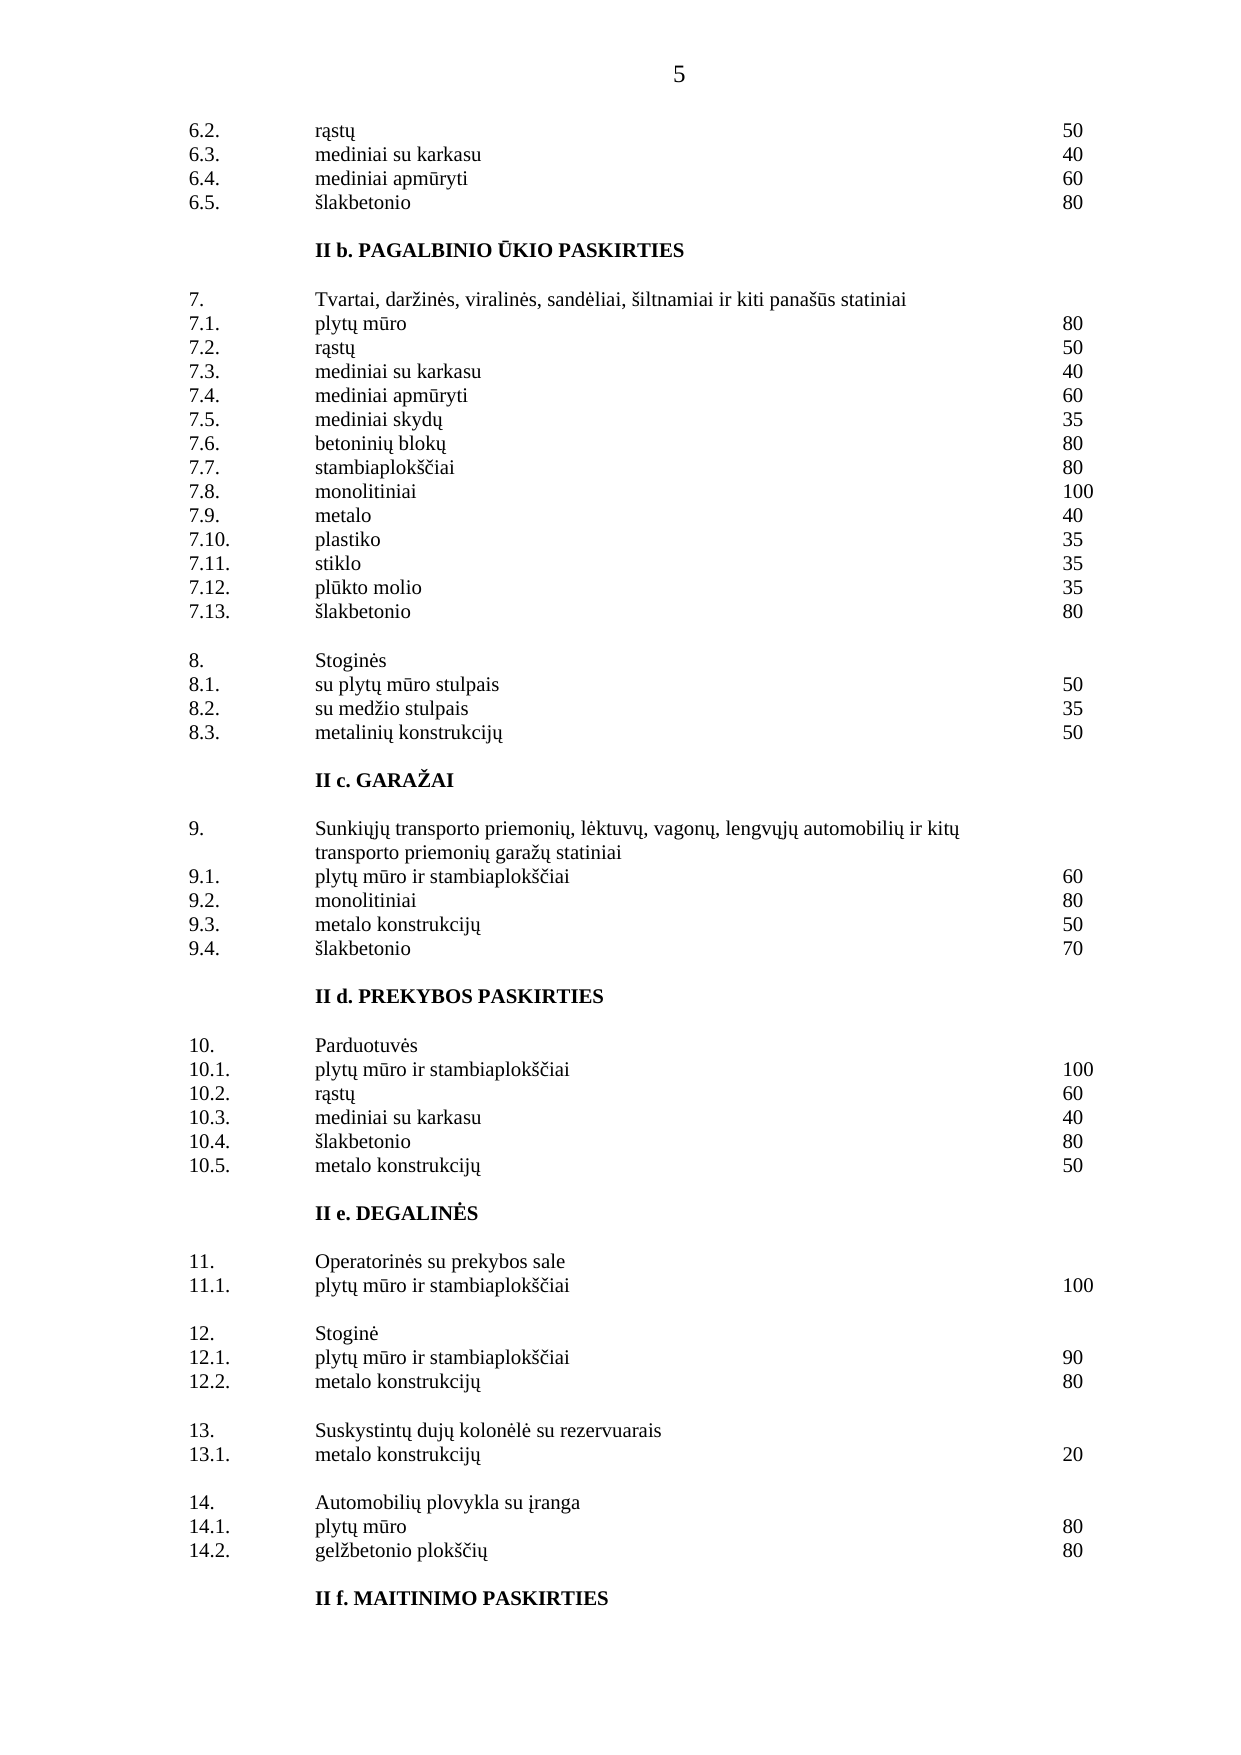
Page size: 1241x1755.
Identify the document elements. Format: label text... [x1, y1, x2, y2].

table_cell 50 [1051, 335, 1181, 359]
table_cell mediniai su karkasu [304, 142, 1051, 166]
table_cell [1051, 1033, 1181, 1057]
table_cell Operatorinės su prekybos sale [304, 1249, 1051, 1273]
table_cell II d. PREKYBOS PASKIRTIES [304, 984, 1051, 1008]
table_cell 50 [1051, 912, 1181, 936]
table_cell 35 [1051, 575, 1181, 599]
table_cell [304, 1009, 1051, 1032]
table_cell 40 [1051, 142, 1181, 166]
table_cell [1051, 624, 1181, 647]
table_cell 9.2. [177, 888, 303, 912]
table_cell 7.13. [177, 599, 303, 623]
table_cell [304, 1562, 1051, 1586]
table_cell 80 [1051, 1129, 1181, 1153]
table_cell [1051, 1466, 1181, 1490]
table_cell [1051, 768, 1181, 792]
table_cell 80 [1051, 311, 1181, 335]
table_cell 100 [1051, 1057, 1181, 1081]
table_cell 8.3. [177, 720, 303, 744]
table_cell monolitiniai [304, 479, 1051, 503]
table_cell 7.8. [177, 479, 303, 503]
table_cell gelžbetonio plokščių [304, 1538, 1051, 1562]
table_cell 80 [1051, 599, 1181, 623]
table_cell [177, 1297, 303, 1321]
table_cell [177, 1586, 303, 1610]
table_cell 35 [1051, 551, 1181, 575]
table_cell [177, 263, 303, 287]
table_cell 80 [1051, 1369, 1181, 1393]
table_cell 12. [177, 1321, 303, 1345]
table_cell Stoginės [304, 648, 1051, 672]
table_cell [1051, 1177, 1181, 1201]
table_cell [304, 960, 1051, 984]
table_cell [1051, 1394, 1181, 1417]
table_cell [177, 1201, 303, 1225]
table_cell [304, 1394, 1051, 1417]
table_cell 14.2. [177, 1538, 303, 1562]
table_cell 50 [1051, 672, 1181, 696]
table_cell [304, 792, 1051, 816]
table_cell [1051, 984, 1181, 1008]
table_cell 13. [177, 1418, 303, 1442]
table_cell rąstų [304, 335, 1051, 359]
table_cell 50 [1051, 720, 1181, 744]
table_cell 7.5. [177, 407, 303, 431]
table_cell šlakbetonio [304, 936, 1051, 960]
table_cell šlakbetonio [304, 190, 1051, 214]
table_cell [1051, 1562, 1181, 1586]
table_cell 7.10. [177, 527, 303, 551]
table_cell 9.4. [177, 936, 303, 960]
table_cell 60 [1051, 383, 1181, 407]
table_cell [177, 1562, 303, 1586]
table_cell 7. [177, 287, 303, 311]
table_cell plytų mūro [304, 311, 1051, 335]
table_cell [1051, 1009, 1181, 1032]
table_cell [177, 1009, 303, 1032]
table_cell [177, 984, 303, 1008]
table_cell metalinių konstrukcijų [304, 720, 1051, 744]
table_cell [177, 768, 303, 792]
table_cell Stoginė [304, 1321, 1051, 1345]
table_cell metalo konstrukcijų [304, 1369, 1051, 1393]
table_cell 8.1. [177, 672, 303, 696]
table_cell [177, 1394, 303, 1417]
table_cell [1051, 1225, 1181, 1249]
table_cell [1051, 1201, 1181, 1225]
table_cell II c. GARAŽAI [304, 768, 1051, 792]
table_cell metalo konstrukcijų [304, 1153, 1051, 1177]
table_cell metalo konstrukcijų [304, 912, 1051, 936]
table_cell 40 [1051, 503, 1181, 527]
table_cell [177, 1610, 303, 1634]
table_cell 10.1. [177, 1057, 303, 1081]
table_cell 6.4. [177, 166, 303, 190]
table_cell [177, 744, 303, 768]
table_cell II f. MAITINIMO PASKIRTIES [304, 1586, 1051, 1610]
table_cell [177, 960, 303, 984]
table_cell rąstų [304, 1081, 1051, 1105]
table_cell 80 [1051, 431, 1181, 455]
table_cell II b. PAGALBINIO ŪKIO PASKIRTIES [304, 239, 1051, 262]
table_cell 7.7. [177, 455, 303, 479]
table_cell [1051, 1610, 1181, 1634]
table_cell [1051, 1490, 1181, 1514]
table_cell su plytų mūro stulpais [304, 672, 1051, 696]
table_cell 7.2. [177, 335, 303, 359]
table_cell stambiaplokščiai [304, 455, 1051, 479]
table_cell [177, 1466, 303, 1490]
table_cell betoninių blokų [304, 431, 1051, 455]
table_cell metalo konstrukcijų [304, 1442, 1051, 1466]
table_cell 7.6. [177, 431, 303, 455]
table_cell 80 [1051, 888, 1181, 912]
table_cell 10.3. [177, 1105, 303, 1129]
table_cell [304, 263, 1051, 287]
table_cell [304, 1177, 1051, 1201]
table_cell [1051, 239, 1181, 262]
table_cell [177, 792, 303, 816]
table_cell šlakbetonio [304, 599, 1051, 623]
table_cell [304, 744, 1051, 768]
table_cell [177, 624, 303, 647]
table_cell 7.4. [177, 383, 303, 407]
table_cell [177, 239, 303, 262]
table_cell 13.1. [177, 1442, 303, 1466]
table_cell 10. [177, 1033, 303, 1057]
table_cell 8.2. [177, 696, 303, 720]
table_cell [1051, 1418, 1181, 1442]
table_cell 11. [177, 1249, 303, 1273]
table_cell [304, 624, 1051, 647]
table_cell 100 [1051, 1273, 1181, 1297]
table_cell Suskystintų dujų kolonėlė su rezervuarais [304, 1418, 1051, 1442]
table_cell II e. DEGALINĖS [304, 1201, 1051, 1225]
table_cell 40 [1051, 359, 1181, 383]
table_cell plūkto molio [304, 575, 1051, 599]
table_cell [304, 1466, 1051, 1490]
table_cell plytų mūro ir stambiaplokščiai [304, 1345, 1051, 1369]
table_cell 10.5. [177, 1153, 303, 1177]
table_cell mediniai skydų [304, 407, 1051, 431]
table_cell 8. [177, 648, 303, 672]
table_cell 35 [1051, 407, 1181, 431]
table_cell plytų mūro ir stambiaplokščiai [304, 1057, 1051, 1081]
table_cell [1051, 960, 1181, 984]
table_cell 7.12. [177, 575, 303, 599]
table_cell rąstų [304, 118, 1051, 142]
table_cell [177, 1225, 303, 1249]
table_cell 6.5. [177, 190, 303, 214]
table_cell Tvartai, daržinės, viralinės, sandėliai, šiltnamiai ir kiti panašūs statiniai [304, 287, 1051, 311]
table_cell 60 [1051, 864, 1181, 888]
table_cell 9. [177, 816, 303, 864]
table_cell 7.1. [177, 311, 303, 335]
table_cell [1051, 792, 1181, 816]
table_cell [1051, 1321, 1181, 1345]
table_cell šlakbetonio [304, 1129, 1051, 1153]
table_cell monolitiniai [304, 888, 1051, 912]
table_cell 6.2. [177, 118, 303, 142]
table_cell [1051, 744, 1181, 768]
table_cell [1051, 1586, 1181, 1610]
table_cell mediniai su karkasu [304, 1105, 1051, 1129]
table_cell [304, 1610, 1051, 1634]
table_cell 80 [1051, 455, 1181, 479]
table_cell 10.4. [177, 1129, 303, 1153]
table_cell [304, 1225, 1051, 1249]
table_cell [304, 214, 1051, 238]
table_cell mediniai apmūryti [304, 166, 1051, 190]
table_cell plytų mūro ir stambiaplokščiai [304, 1273, 1051, 1297]
table_cell 35 [1051, 527, 1181, 551]
table_cell plytų mūro ir stambiaplokščiai [304, 864, 1051, 888]
table_cell 90 [1051, 1345, 1181, 1369]
table_cell Parduotuvės [304, 1033, 1051, 1057]
table_cell 80 [1051, 1538, 1181, 1562]
table_cell mediniai su karkasu [304, 359, 1051, 383]
table_cell 12.1. [177, 1345, 303, 1369]
table_cell mediniai apmūryti [304, 383, 1051, 407]
table_cell [1051, 263, 1181, 287]
table_cell stiklo [304, 551, 1051, 575]
table_cell 7.11. [177, 551, 303, 575]
table_cell 60 [1051, 1081, 1181, 1105]
table_cell 80 [1051, 190, 1181, 214]
table_cell [1051, 816, 1181, 864]
table_cell 14. [177, 1490, 303, 1514]
table_cell [1051, 287, 1181, 311]
table_cell 14.1. [177, 1514, 303, 1538]
table_cell [1051, 214, 1181, 238]
table_cell 20 [1051, 1442, 1181, 1466]
table_cell 6.3. [177, 142, 303, 166]
table_cell 12.2. [177, 1369, 303, 1393]
table_cell 100 [1051, 479, 1181, 503]
table_cell 70 [1051, 936, 1181, 960]
table_cell Automobilių plovykla su įranga [304, 1490, 1051, 1514]
table_cell [1051, 1249, 1181, 1273]
table_cell [304, 1297, 1051, 1321]
table_cell 60 [1051, 166, 1181, 190]
table_cell 35 [1051, 696, 1181, 720]
table_cell [1051, 648, 1181, 672]
table_cell su medžio stulpais [304, 696, 1051, 720]
table_cell 11.1. [177, 1273, 303, 1297]
table_cell plastiko [304, 527, 1051, 551]
table_cell 50 [1051, 1153, 1181, 1177]
table_cell 9.1. [177, 864, 303, 888]
table_cell 9.3. [177, 912, 303, 936]
table_cell [1051, 1297, 1181, 1321]
table_cell 7.3. [177, 359, 303, 383]
table_cell Sunkiųjų transporto priemonių, lėktuvų, vagonų, lengvųjų automobilių ir kitų transporto priemonių garažų statiniai [304, 816, 1051, 864]
table_cell [177, 1177, 303, 1201]
table_cell 7.9. [177, 503, 303, 527]
table_cell 40 [1051, 1105, 1181, 1129]
table_cell metalo [304, 503, 1051, 527]
table_cell 10.2. [177, 1081, 303, 1105]
table_cell 50 [1051, 118, 1181, 142]
table_cell plytų mūro [304, 1514, 1051, 1538]
table_cell 80 [1051, 1514, 1181, 1538]
table_cell [177, 214, 303, 238]
